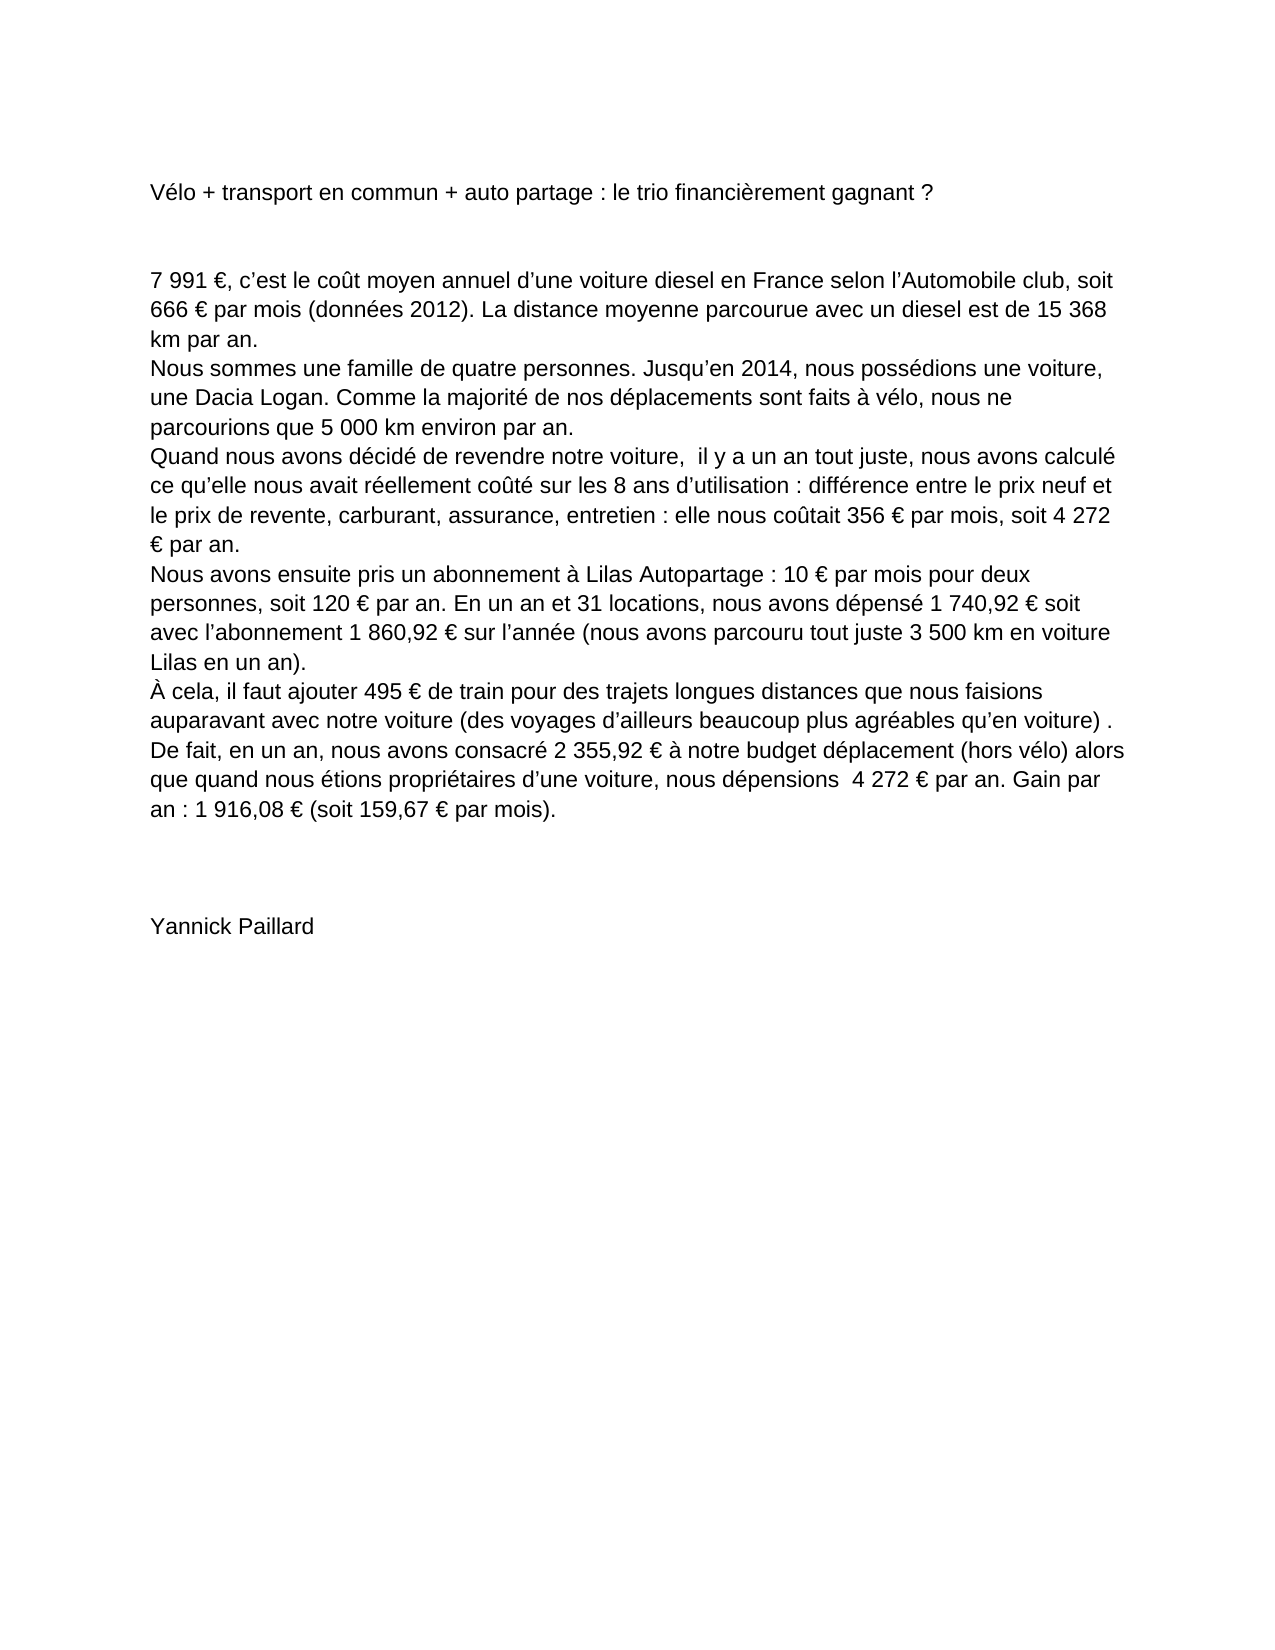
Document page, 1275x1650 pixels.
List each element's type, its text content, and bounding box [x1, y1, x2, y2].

text Yannick Paillard [150, 914, 1125, 939]
text De fait, en un an, nous avons consacré 2 355,92 € à notre budget déplacement (hors vélo) alors que quand nous étions propriétaires d’une voiture, nous dépensions 4 272 € par an. Gain par an : 1 916,08 € (soit 159,67 € par mois). [150, 737, 1125, 822]
text Nous sommes une famille de quatre personnes. Jusqu’en 2014, nous possédions une voiture, une Dacia Logan. Comme la majorité de nos déplacements sont faits à vélo, nous ne parcourions que 5 000 km environ par an. [150, 356, 1125, 440]
text Nous avons ensuite pris un abonnement à Lilas Autopartage : 10 € par mois pour deux personnes, soit 120 € par an. En un an et 31 locations, nous avons dépensé 1 740,92 € soit avec l’abonnement 1 860,92 € sur l’année (nous avons parcouru tout juste 3 500 km en voiture Lilas en un an). [150, 561, 1125, 675]
text Quand nous avons décidé de revendre notre voiture, il y a un an tout juste, nous avons calculé ce qu’elle nous avait réellement coûté sur les 8 ans d’utilisation : différence entre le prix neuf et le prix de revente, carburant, assurance, entretien : elle nous coûtait 356 € par mois, soit 4 272 € par an. [150, 444, 1125, 557]
text 7 991 €, c’est le coût moyen annuel d’une voiture diesel en France selon l’Automobile club, soit 666 € par mois (données 2012). La distance moyenne parcourue avec un diesel est de 15 368 km par an. [150, 267, 1125, 352]
text Vélo + transport en commun + auto partage : le trio financièrement gagnant ? [150, 179, 1125, 205]
text À cela, il faut ajouter 495 € de train pour des trajets longues distances que nous faisions auparavant avec notre voiture (des voyages d’ailleurs beaucoup plus agréables qu’en voiture) . [150, 679, 1125, 734]
